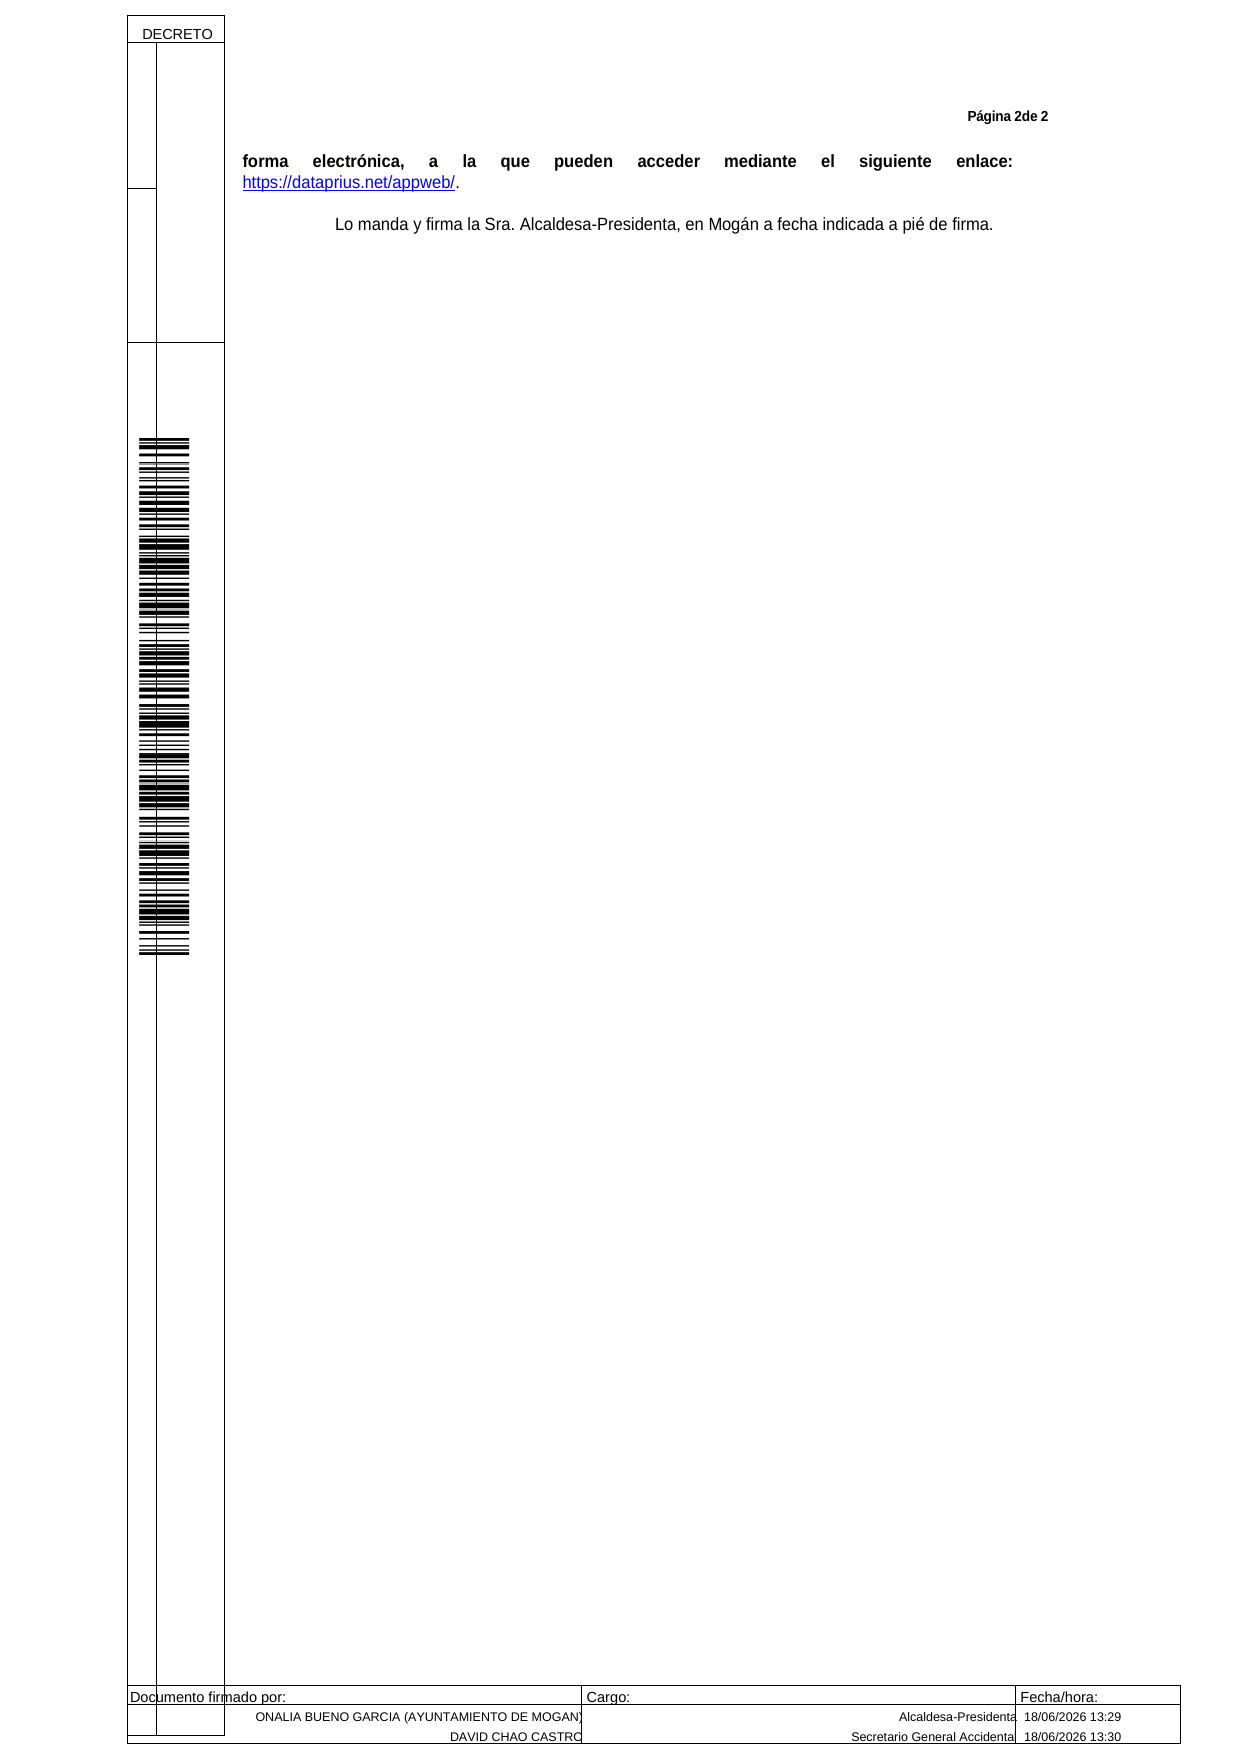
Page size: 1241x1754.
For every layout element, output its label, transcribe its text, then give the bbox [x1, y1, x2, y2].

table_cell [157, 43, 224, 342]
table_cell [157, 343, 224, 1685]
text Lo manda y firma la Sra. Alcaldesa-Presidenta, en Mogán a fecha indicada a pié de firma. [295, 214, 994, 234]
picture [137, 436, 191, 958]
text Página 2de 2 [967, 108, 1188, 124]
table_header Cargo: [582, 1686, 1015, 1704]
table_header DECRETO [128, 16, 224, 42]
table_cell Alcaldesa-Presidenta Secretario General Accidental [582, 1705, 1015, 1743]
table_cell [128, 189, 156, 342]
table_header Documento firmado por: [128, 1686, 581, 1704]
table_cell [128, 43, 156, 187]
table_cell [128, 343, 156, 1685]
table_cell ONALIA BUENO GARCIA (AYUNTAMIENTO DE MOGAN) DAVID CHAO CASTRO [128, 1705, 581, 1743]
text forma electrónica, a la que pueden acceder mediante el siguiente enlace: https://dataprius.net/appweb/. [242, 151, 1063, 193]
table_cell 18/06/2026 13:29 18/06/2026 13:30 [1016, 1705, 1180, 1743]
table_header Fecha/hora: [1016, 1686, 1180, 1704]
